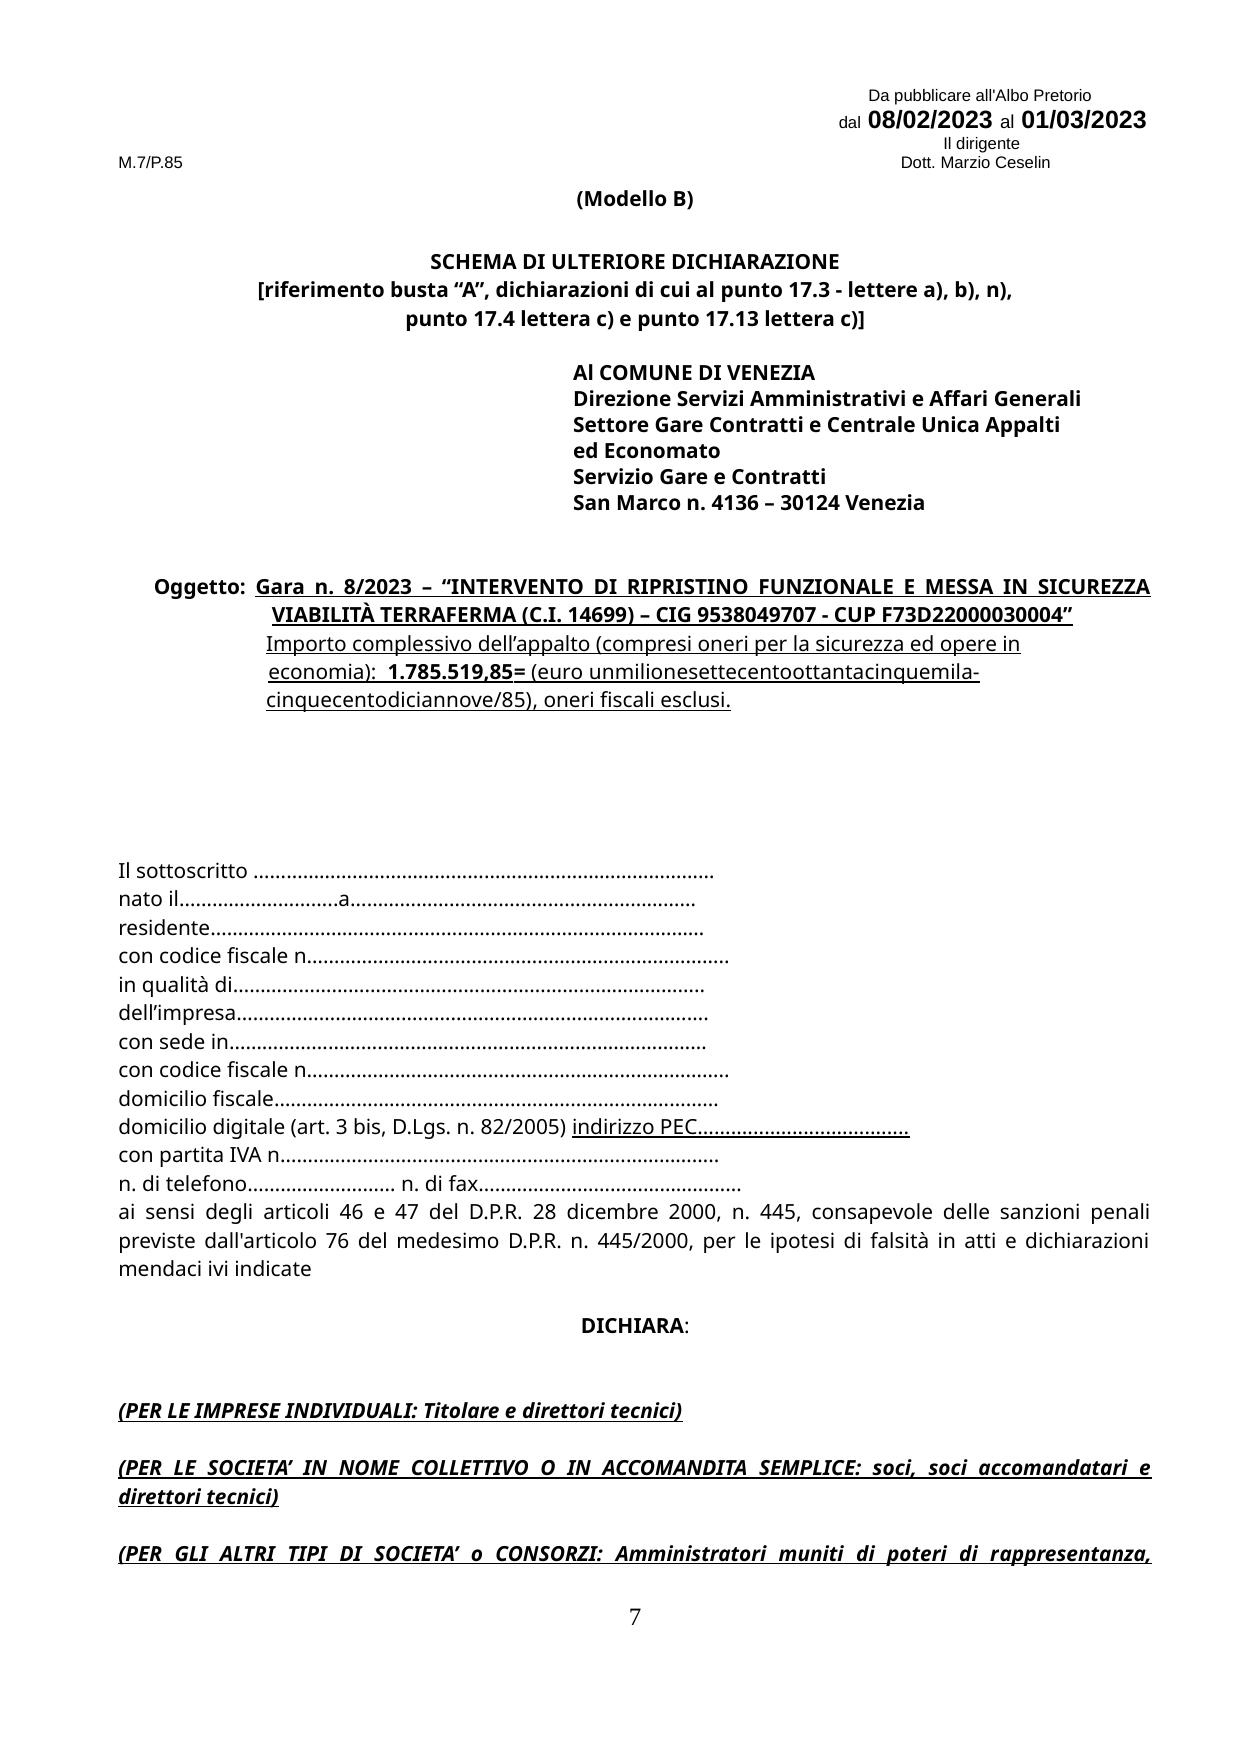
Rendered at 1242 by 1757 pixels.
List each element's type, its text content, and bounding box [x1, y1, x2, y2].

text con partita IVA n…………………………………………………………………….. [118, 1141, 1152, 1169]
text (PER LE IMPRESE INDIVIDUALI: Titolare e direttori tecnici) [118, 1396, 1152, 1425]
text Il sottoscritto ………………………………………………………………………… [118, 856, 1152, 884]
text (PER GLI ALTRI TIPI DI SOCIETA’ o CONSORZI: Amministratori muniti di poteri di rappresentanza, [118, 1539, 1152, 1563]
text ai sensi degli articoli 46 e 47 del D.P.R. 28 dicembre 2000, n. 445, consapevole delle sanzioni penali previste dall'articolo 76 del medesimo D.P.R. n. 445/2000, per le ipotesi di falsità in atti e dichiarazioni mendaci ivi indicate [118, 1197, 1152, 1283]
list Settore Gare Contratti e Centrale Unica Appalti [573, 412, 1152, 438]
text (PER LE SOCIETA’ IN NOME COLLETTIVO O IN ACCOMANDITA SEMPLICE: soci, soci accomandatari e [118, 1453, 1152, 1477]
list Oggetto: Gara n. 8/2023 – “INTERVENTO DI RIPRISTINO FUNZIONALE E MESSA IN SICUREZZA VIABILITÀ TERRAFERMA (C.I. 14699) – CIG 9538049707 - CUP F73D22000030004” [153, 572, 1152, 629]
list San Marco n. 4136 – 30124 Venezia [573, 490, 1152, 515]
text con sede in…………………………………………………………………………… [118, 1027, 1152, 1055]
text residente……………………………………………………………………………… [118, 913, 1152, 941]
text [riferimento busta “A”, dichiarazioni di cui al punto 17.3 - lettere a), b), n), [118, 275, 1152, 304]
text dell’impresa……………………………………………………………….…………. [118, 998, 1152, 1027]
text n. di telefono……………………… n. di fax………………………………………… [118, 1169, 1152, 1197]
text direttori tecnici) [118, 1479, 1152, 1510]
text con codice fiscale n………………………………………………………………….. [118, 1055, 1152, 1084]
text domicilio fiscale……………………………………………………………………… [118, 1084, 1152, 1112]
text DICHIARA: [118, 1311, 1152, 1339]
text con codice fiscale n………………………………………………………………….. [118, 941, 1152, 970]
list Servizio Gare e Contratti [195, 464, 1152, 490]
list Importo complessivo dell’appalto (compresi oneri per la sicurezza ed opere in economia): 1.785.519,85= (euro unmilionesettecentoottantacinquemila-cinquecentodiciannove/85), oneri fiscali esclusi. [266, 629, 1152, 714]
list ed Economato [195, 438, 1152, 464]
text punto 17.4 lettera c) e punto 17.13 lettera c)] [118, 304, 1152, 332]
text in qualità di………………………………………………………………………….. [118, 970, 1152, 998]
list Direzione Servizi Amministrativi e Affari Generali [573, 386, 1152, 412]
subtitle Al COMUNE DI VENEZIA [236, 361, 1152, 386]
text domicilio digitale (art. 3 bis, D.Lgs. n. 82/2005) indirizzo PEC...................................... [118, 1112, 1152, 1141]
text SCHEMA DI ULTERIORE DICHIARAZIONE [118, 247, 1152, 275]
text (Modello B) [118, 184, 1152, 213]
text nato il………………………..a……………………………………………………… [118, 884, 1152, 913]
